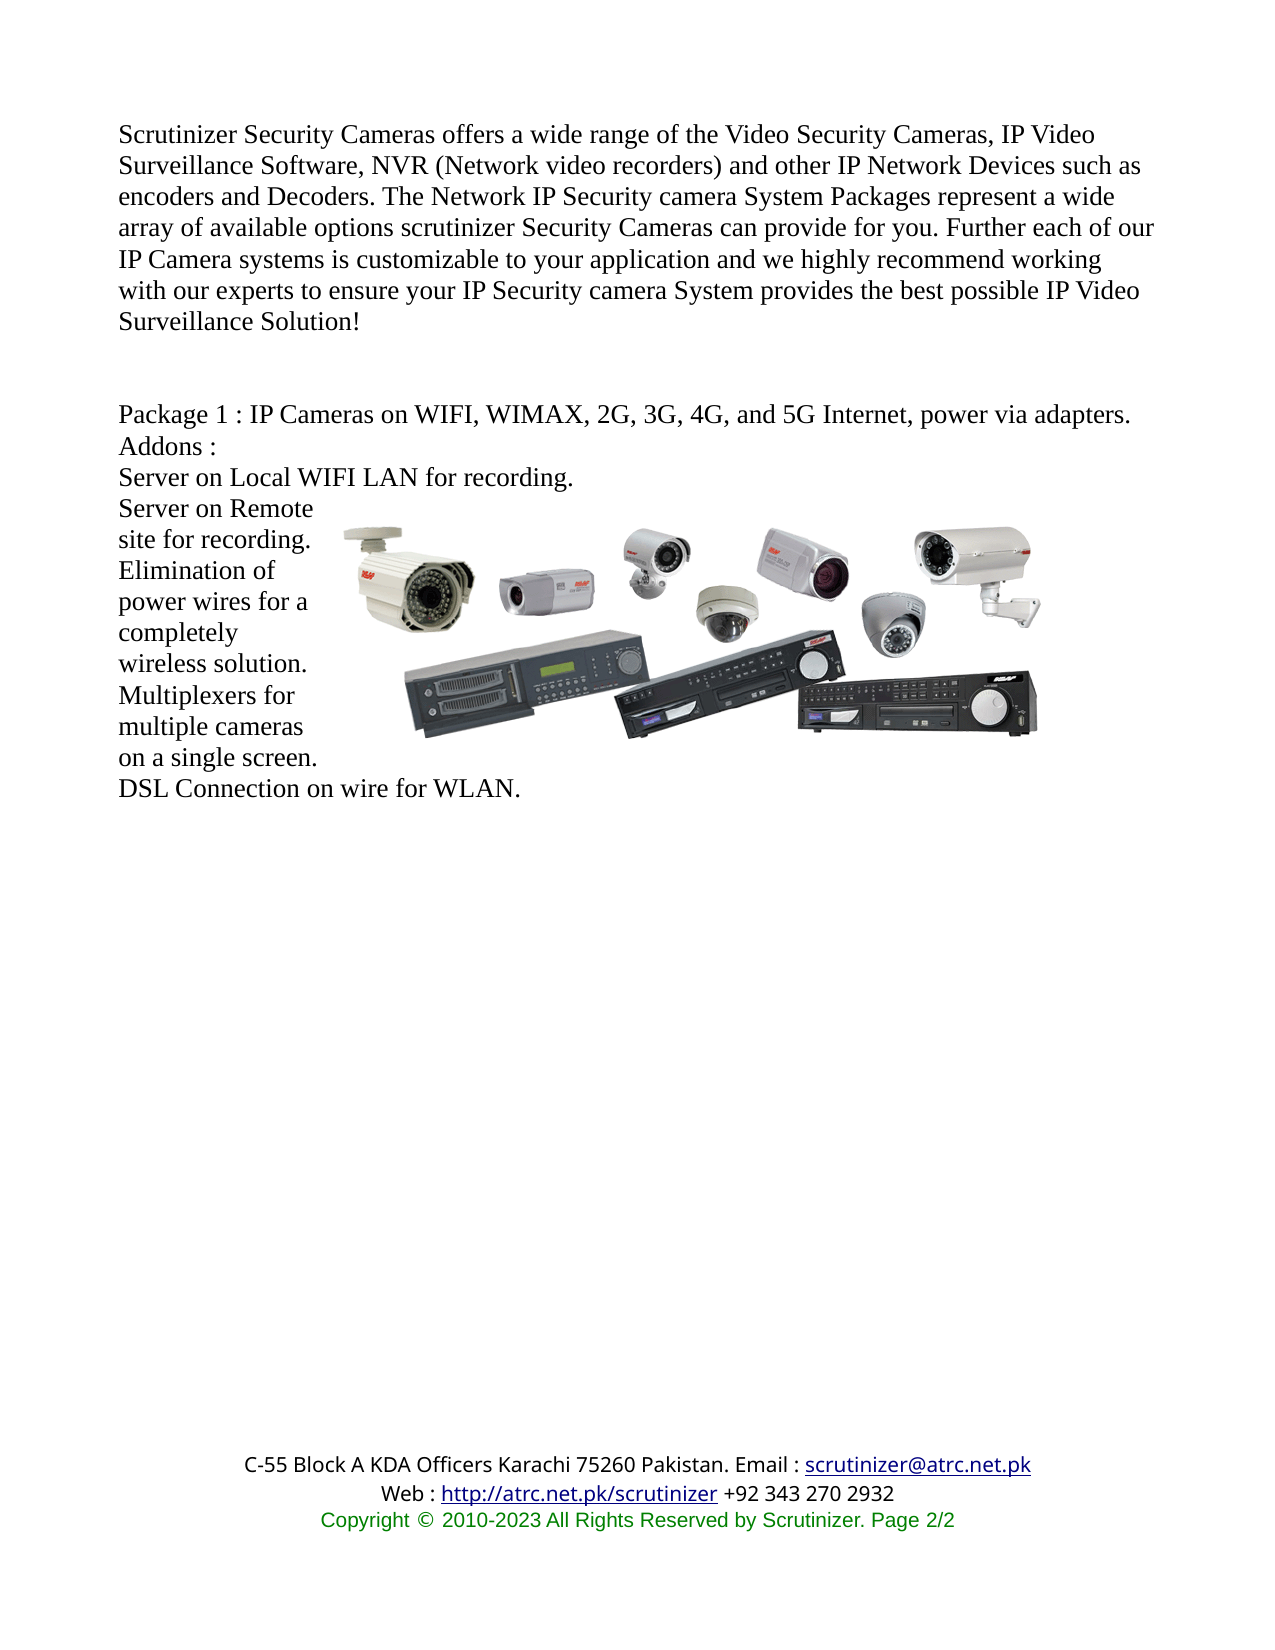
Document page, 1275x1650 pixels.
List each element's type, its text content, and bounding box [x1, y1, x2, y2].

text DSL Connection on wire for WLAN. [118, 772, 1157, 803]
text Scrutinizer Security Cameras offers a wide range of the Video Security Cameras, IP Video Surveillance Software, NVR (Network video recorders) and other IP Network Devices such as encoders and Decoders. The Network IP Security camera System Packages represent a wide array of available options scrutinizer Security Cameras can provide for you. Further each of our IP Camera systems is customizable to your application and we highly recommend working with our experts to ensure your IP Security camera System provides the best possible IP Video Surveillance Solution! [118, 118, 1157, 336]
text Server on Local WIFI LAN for recording. [118, 461, 1157, 492]
text Package 1 : IP Cameras on WIFI, WIMAX, 2G, 3G, 4G, and 5G Internet, power via adapters. [118, 398, 1157, 429]
picture [342, 526, 1042, 739]
text [1042, 554, 1157, 679]
text Elimination of power wires for a completely wireless solution. [118, 554, 342, 679]
text Addons : [118, 429, 1157, 461]
text Multiplexers for multiple cameras on a single screen. [118, 679, 1157, 772]
text Server on Remote site for recording. [118, 492, 1157, 554]
